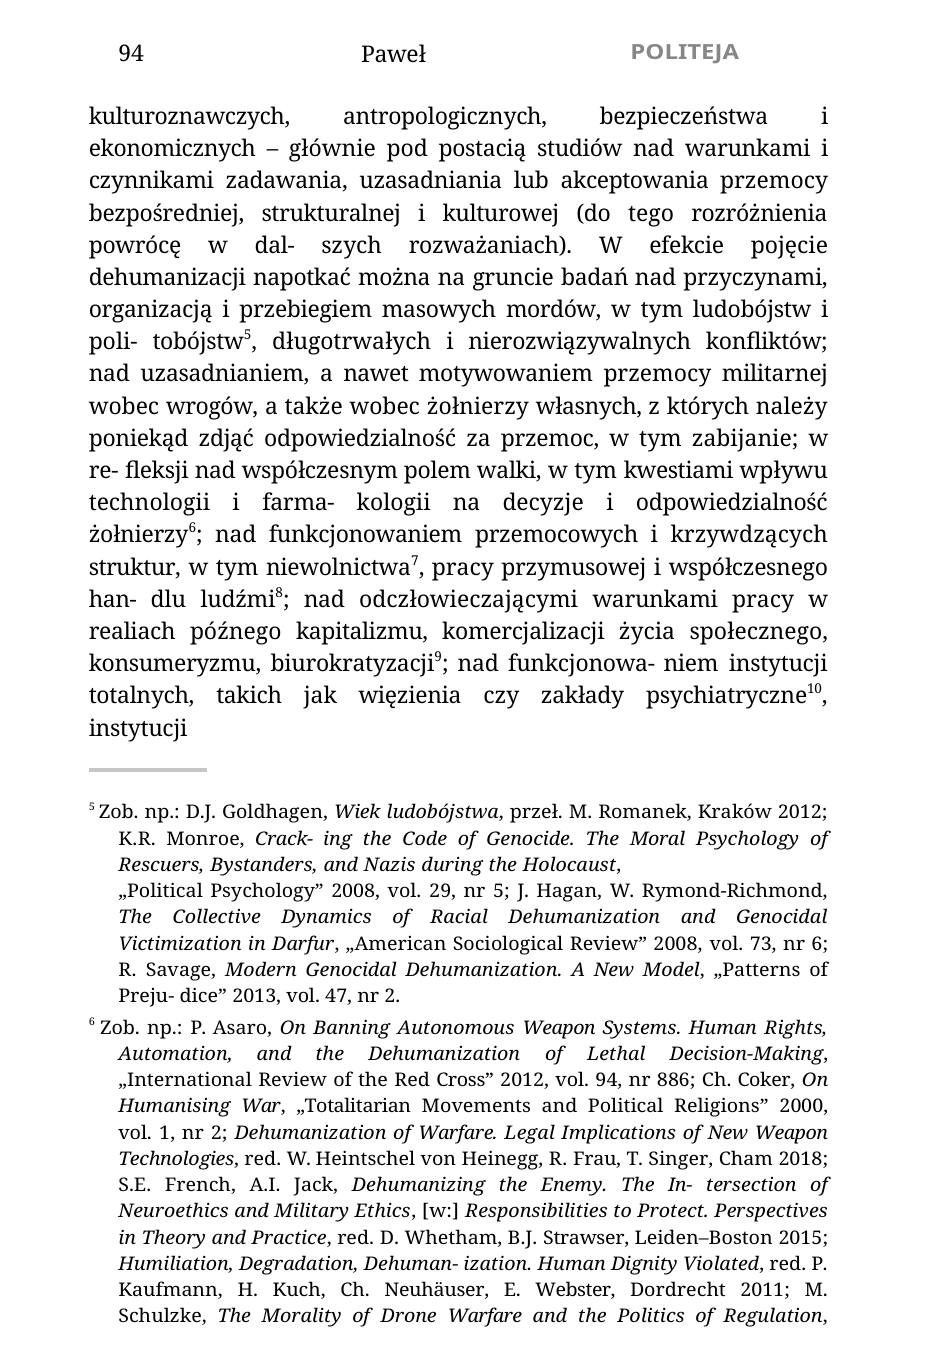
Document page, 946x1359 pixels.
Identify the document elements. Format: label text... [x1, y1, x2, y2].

text „Political Psychology” 2008, vol. 29, nr 5; J. Hagan, W. Rymond-Richmond, The Collective Dynamics of Racial Dehumanization and Genocidal Victimization in Darfur, „American Sociological Review” 2008, vol. 73, nr 6; R. Savage, Modern Genocidal Dehumanization. A New Model, „Patterns of Preju- dice” 2013, vol. 47, nr 2. [118, 877, 828, 1008]
text kulturoznawczych, antropologicznych, bezpieczeństwa i ekonomicznych – głównie pod postacią studiów nad warunkami i czynnikami zadawania, uzasadniania lub akceptowania przemocy bezpośredniej, strukturalnej i kulturowej (do tego rozróżnienia powrócę w dal- szych rozważaniach). W efekcie pojęcie dehumanizacji napotkać można na gruncie badań nad przyczynami, organizacją i przebiegiem masowych mordów, w tym ludobójstw i poli- tobójstw5, długotrwałych i nierozwiązywalnych konfliktów; nad uzasadnianiem, a nawet motywowaniem przemocy militarnej wobec wrogów, a także wobec żołnierzy własnych, z których należy poniekąd zdjąć odpowiedzialność za przemoc, w tym zabijanie; w re- fleksji nad współczesnym polem walki, w tym kwestiami wpływu technologii i farma- kologii na decyzje i odpowiedzialność żołnierzy6; nad funkcjonowaniem przemocowych i krzywdzących struktur, w tym niewolnictwa7, pracy przymusowej i współczesnego han- dlu ludźmi8; nad odczłowieczającymi warunkami pracy w realiach późnego kapitalizmu, komercjalizacji życia społecznego, konsumeryzmu, biurokratyzacji9; nad funkcjonowa- niem instytucji totalnych, takich jak więzienia czy zakłady psychiatryczne10, instytucji [88, 100, 828, 743]
text 5 Zob. np.: D.J. Goldhagen, Wiek ludobójstwa, przeł. M. Romanek, Kraków 2012; K.R. Monroe, Crack- ing the Code of Genocide. The Moral Psychology of Rescuers, Bystanders, and Nazis during the Holocaust, [88, 798, 828, 877]
text 6 Zob. np.: P. Asaro, On Banning Autonomous Weapon Systems. Human Rights, Automation, and the Dehumanization of Lethal Decision-Making, „International Review of the Red Cross” 2012, vol. 94, nr 886; Ch. Coker, On Humanising War, „Totalitarian Movements and Political Religions” 2000, vol. 1, nr 2; Dehumanization of Warfare. Legal Implications of New Weapon Technologies, red. W. Heintschel von Heinegg, R. Frau, T. Singer, Cham 2018; S.E. French, A.I. Jack, Dehumanizing the Enemy. The In- tersection of Neuroethics and Military Ethics, [w:] Responsibilities to Protect. Perspectives in Theory and Practice, red. D. Whetham, B.J. Strawser, Leiden–Boston 2015; Humiliation, Degradation, Dehuman- ization. Human Dignity Violated, red. P. Kaufmann, H. Kuch, Ch. Neuhäuser, E. Webster, Dordrecht 2011; M. Schulzke, The Morality of Drone Warfare and the Politics of Regulation, London 2017. [88, 1014, 828, 1328]
